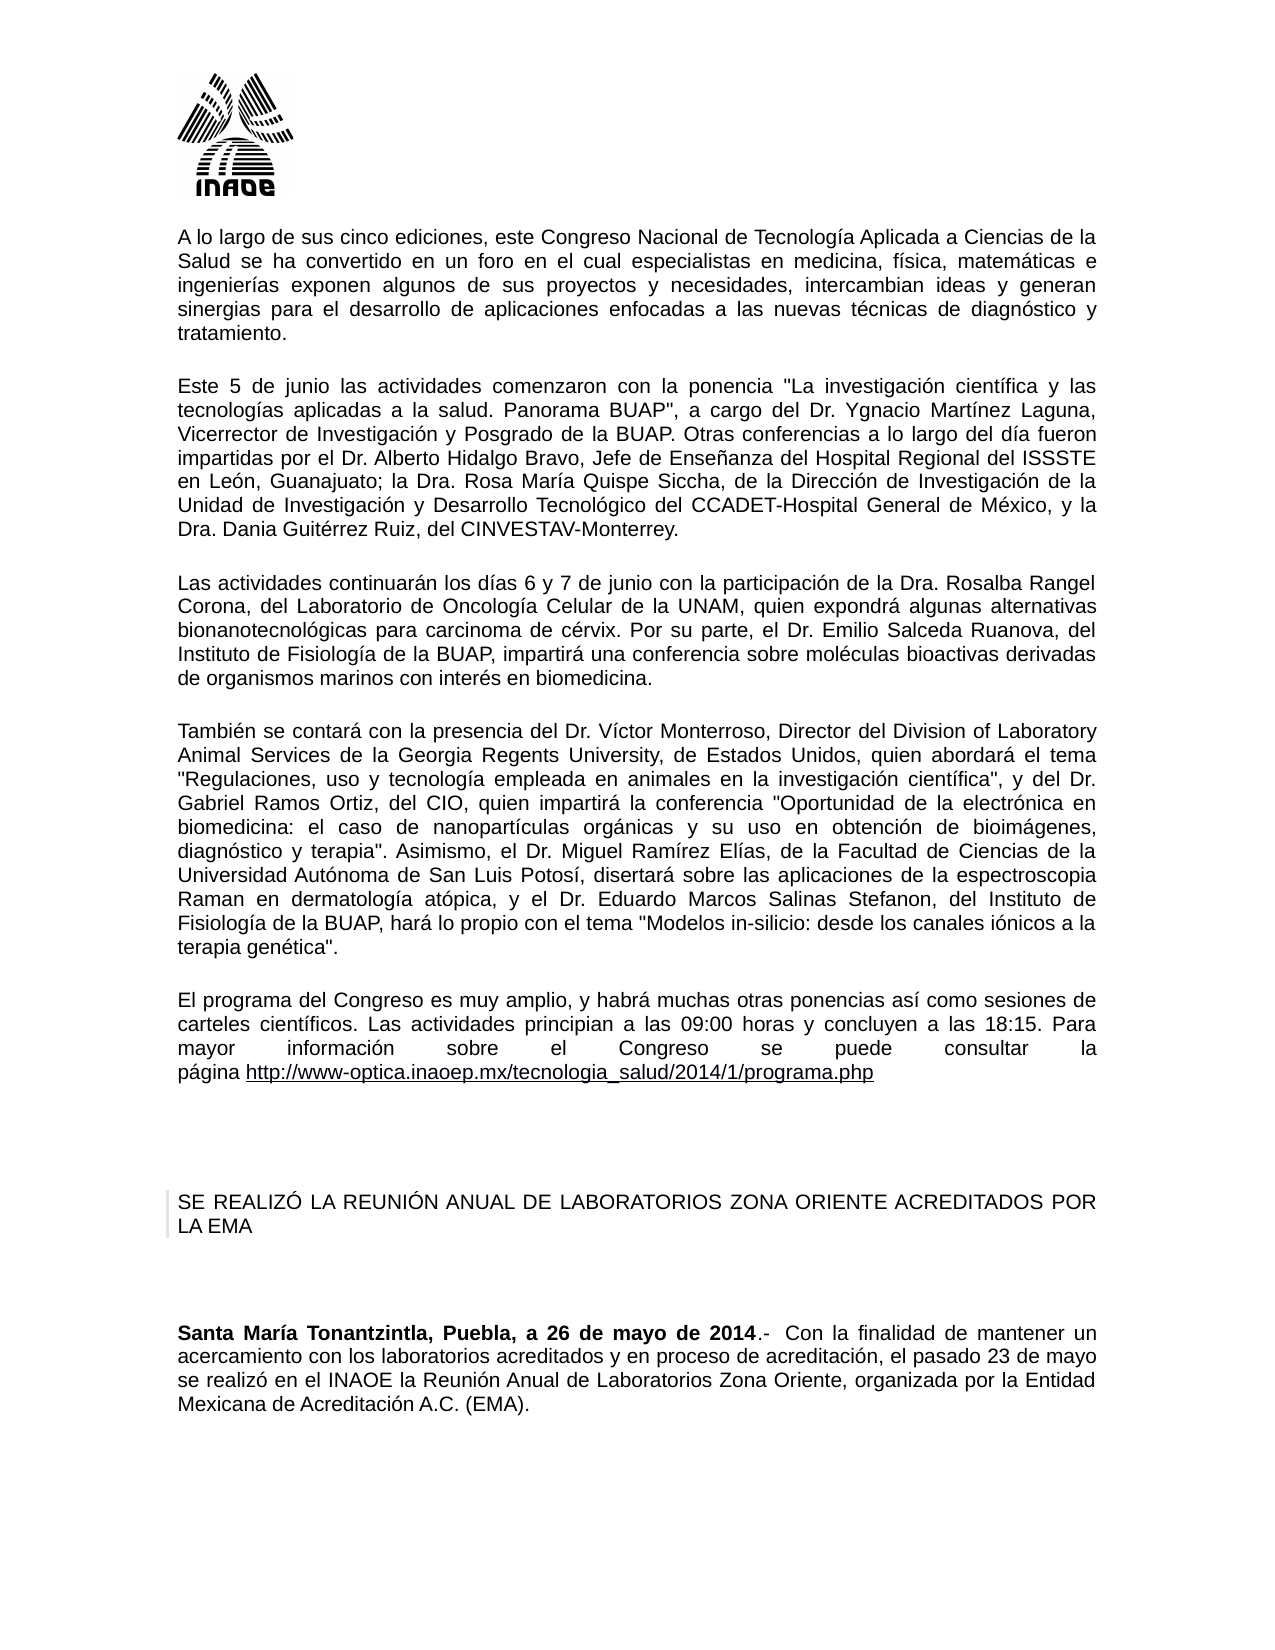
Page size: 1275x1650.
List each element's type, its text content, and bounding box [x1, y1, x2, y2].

text Este 5 de junio las actividades comenzaron con la ponencia "La investigación científica y las tecnologías aplicadas a la salud. Panorama BUAP", a cargo del Dr. Ygnacio Martínez Laguna, Vicerrector de Investigación y Posgrado de la BUAP. Otras conferencias a lo largo del día fueron impartidas por el Dr. Alberto Hidalgo Bravo, Jefe de Enseñanza del Hospital Regional del ISSSTE en León, Guanajuato; la Dra. Rosa María Quispe Siccha, de la Dirección de Investigación de la Unidad de Investigación y Desarrollo Tecnológico del CCADET-Hospital General de México, y la Dra. Dania Guitérrez Ruiz, del CINVESTAV-Monterrey. [177, 373, 1098, 541]
picture [177, 73, 294, 196]
text Las actividades continuarán los días 6 y 7 de junio con la participación de la Dra. Rosalba Rangel Corona, del Laboratorio de Oncología Celular de la UNAM, quien expondrá algunas alternativas bionanotecnológicas para carcinoma de cérvix. Por su parte, el Dr. Emilio Salceda Ruanova, del Instituto de Fisiología de la BUAP, impartirá una conferencia sobre moléculas bioactivas derivadas de organismos marinos con interés en biomedicina. [177, 570, 1098, 690]
text Santa María Tonantzintla, Puebla, a 26 de mayo de 2014.- Con la finalidad de mantener un acercamiento con los laboratorios acreditados y en proceso de acreditación, el pasado 23 de mayo se realizó en el INAOE la Reunión Anual de Laboratorios Zona Oriente, organizada por la Entidad Mexicana de Acreditación A.C. (EMA). [177, 1320, 1098, 1416]
text También se contará con la presencia del Dr. Víctor Monterroso, Director del Division of Laboratory Animal Services de la Georgia Regents University, de Estados Unidos, quien abordará el tema "Regulaciones, uso y tecnología empleada en animales en la investigación científica", y del Dr. Gabriel Ramos Ortiz, del CIO, quien impartirá la conferencia "Oportunidad de la electrónica en biomedicina: el caso de nanopartículas orgánicas y su uso en obtención de bioimágenes, diagnóstico y terapia". Asimismo, el Dr. Miguel Ramírez Elías, de la Facultad de Ciencias de la Universidad Autónoma de San Luis Potosí, disertará sobre las aplicaciones de la espectroscopia Raman en dermatología atópica, y el Dr. Eduardo Marcos Salinas Stefanon, del Instituto de Fisiología de la BUAP, hará lo propio con el tema "Modelos in-silicio: desde los canales iónicos a la terapia genética". [177, 719, 1098, 959]
subtitle SE REALIZÓ LA REUNIÓN ANUAL DE LABORATORIOS ZONA ORIENTE ACREDITADOS POR LA EMA [169, 1190, 1098, 1238]
text A lo largo de sus cinco ediciones, este Congreso Nacional de Tecnología Aplicada a Ciencias de la Salud se ha convertido en un foro en el cual especialistas en medicina, física, matemáticas e ingenierías exponen algunos de sus proyectos y necesidades, intercambian ideas y generan sinergias para el desarrollo de aplicaciones enfocadas a las nuevas técnicas de diagnóstico y tratamiento. [177, 224, 1098, 344]
text El programa del Congreso es muy amplio, y habrá muchas otras ponencias así como sesiones de carteles científicos. Las actividades principian a las 09:00 horas y concluyen a las 18:15. Para mayor información sobre el Congreso se puede consultar la página http://www-optica.inaoep.mx/tecnologia_salud/2014/1/programa.php [177, 988, 1098, 1084]
